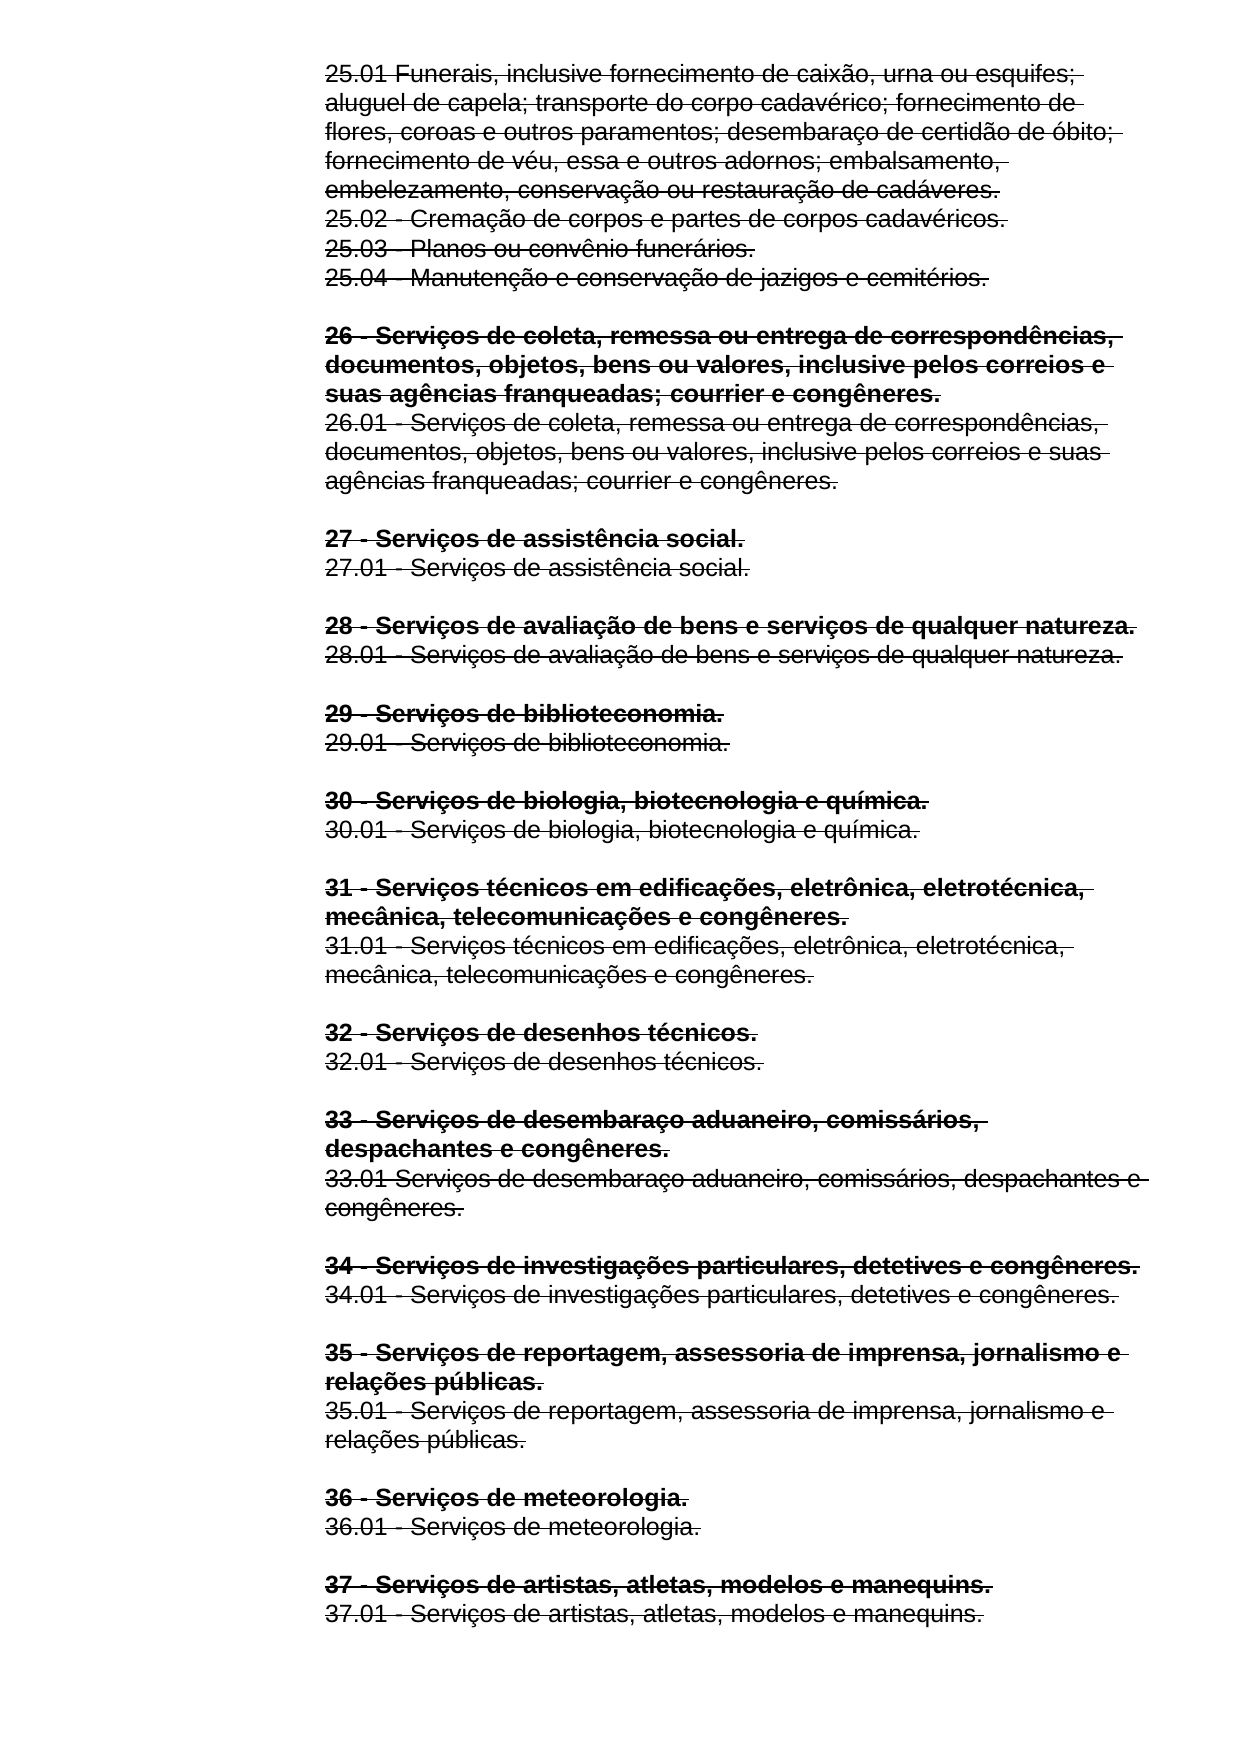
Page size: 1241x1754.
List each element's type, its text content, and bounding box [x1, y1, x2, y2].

text 28.01 - Serviços de avaliação de bens e serviços de qualquer natureza. [325, 640, 1152, 669]
text 30.01 - Serviços de biologia, biotecnologia e química. [325, 815, 1152, 844]
text 36 - Serviços de meteorologia. [325, 1483, 1152, 1512]
text 29 - Serviços de biblioteconomia. [325, 698, 1152, 727]
text 37 - Serviços de artistas, atletas, modelos e manequins. [325, 1570, 1152, 1599]
text 34.01 - Serviços de investigações particulares, detetives e congêneres. [325, 1280, 1152, 1309]
text 31.01 - Serviços técnicos em edificações, eletrônica, eletrotécnica, mecânica, telecomunicações e congêneres. [325, 931, 1152, 989]
text 32 - Serviços de desenhos técnicos. [325, 1018, 1152, 1047]
text 27.01 - Serviços de assistência social. [325, 553, 1152, 582]
text 36.01 - Serviços de meteorologia. [325, 1512, 1152, 1541]
text 27 - Serviços de assistência social. [325, 524, 1152, 553]
text 26.01 - Serviços de coleta, remessa ou entrega de correspondências, documentos, objetos, bens ou valores, inclusive pelos correios e suas agências franqueadas; courrier e congêneres. [325, 408, 1152, 495]
text 33.01 Serviços de desembaraço aduaneiro, comissários, despachantes e congêneres. [325, 1163, 1152, 1222]
text 26 - Serviços de coleta, remessa ou entrega de correspondências, documentos, objetos, bens ou valores, inclusive pelos correios e suas agências franqueadas; courrier e congêneres. [325, 321, 1152, 408]
text 25.02 - Cremação de corpos e partes de corpos cadavéricos. [325, 204, 1152, 233]
text 25.01 Funerais, inclusive fornecimento de caixão, urna ou esquifes; aluguel de capela; transporte do corpo cadavérico; fornecimento de flores, coroas e outros paramentos; desembaraço de certidão de óbito; fornecimento de véu, essa e outros adornos; embalsamento, embelezamento, conservação ou restauração de cadáveres. [325, 59, 1152, 204]
text 28 - Serviços de avaliação de bens e serviços de qualquer natureza. [325, 611, 1152, 640]
text 35 - Serviços de reportagem, assessoria de imprensa, jornalismo e relações públicas. [325, 1338, 1152, 1396]
text 35.01 - Serviços de reportagem, assessoria de imprensa, jornalismo e relações públicas. [325, 1396, 1152, 1454]
text 32.01 - Serviços de desenhos técnicos. [325, 1047, 1152, 1076]
text 31 - Serviços técnicos em edificações, eletrônica, eletrotécnica, mecânica, telecomunicações e congêneres. [325, 873, 1152, 931]
text 34 - Serviços de investigações particulares, detetives e congêneres. [325, 1251, 1152, 1280]
text 25.03 - Planos ou convênio funerários. [325, 233, 1152, 262]
text 25.04 - Manutenção e conservação de jazigos e cemitérios. [325, 262, 1152, 292]
text 33 - Serviços de desembaraço aduaneiro, comissários, despachantes e congêneres. [325, 1105, 1152, 1163]
text 37.01 - Serviços de artistas, atletas, modelos e manequins. [325, 1599, 1152, 1628]
text 29.01 - Serviços de biblioteconomia. [325, 727, 1152, 757]
text 30 - Serviços de biologia, biotecnologia e química. [325, 786, 1152, 815]
